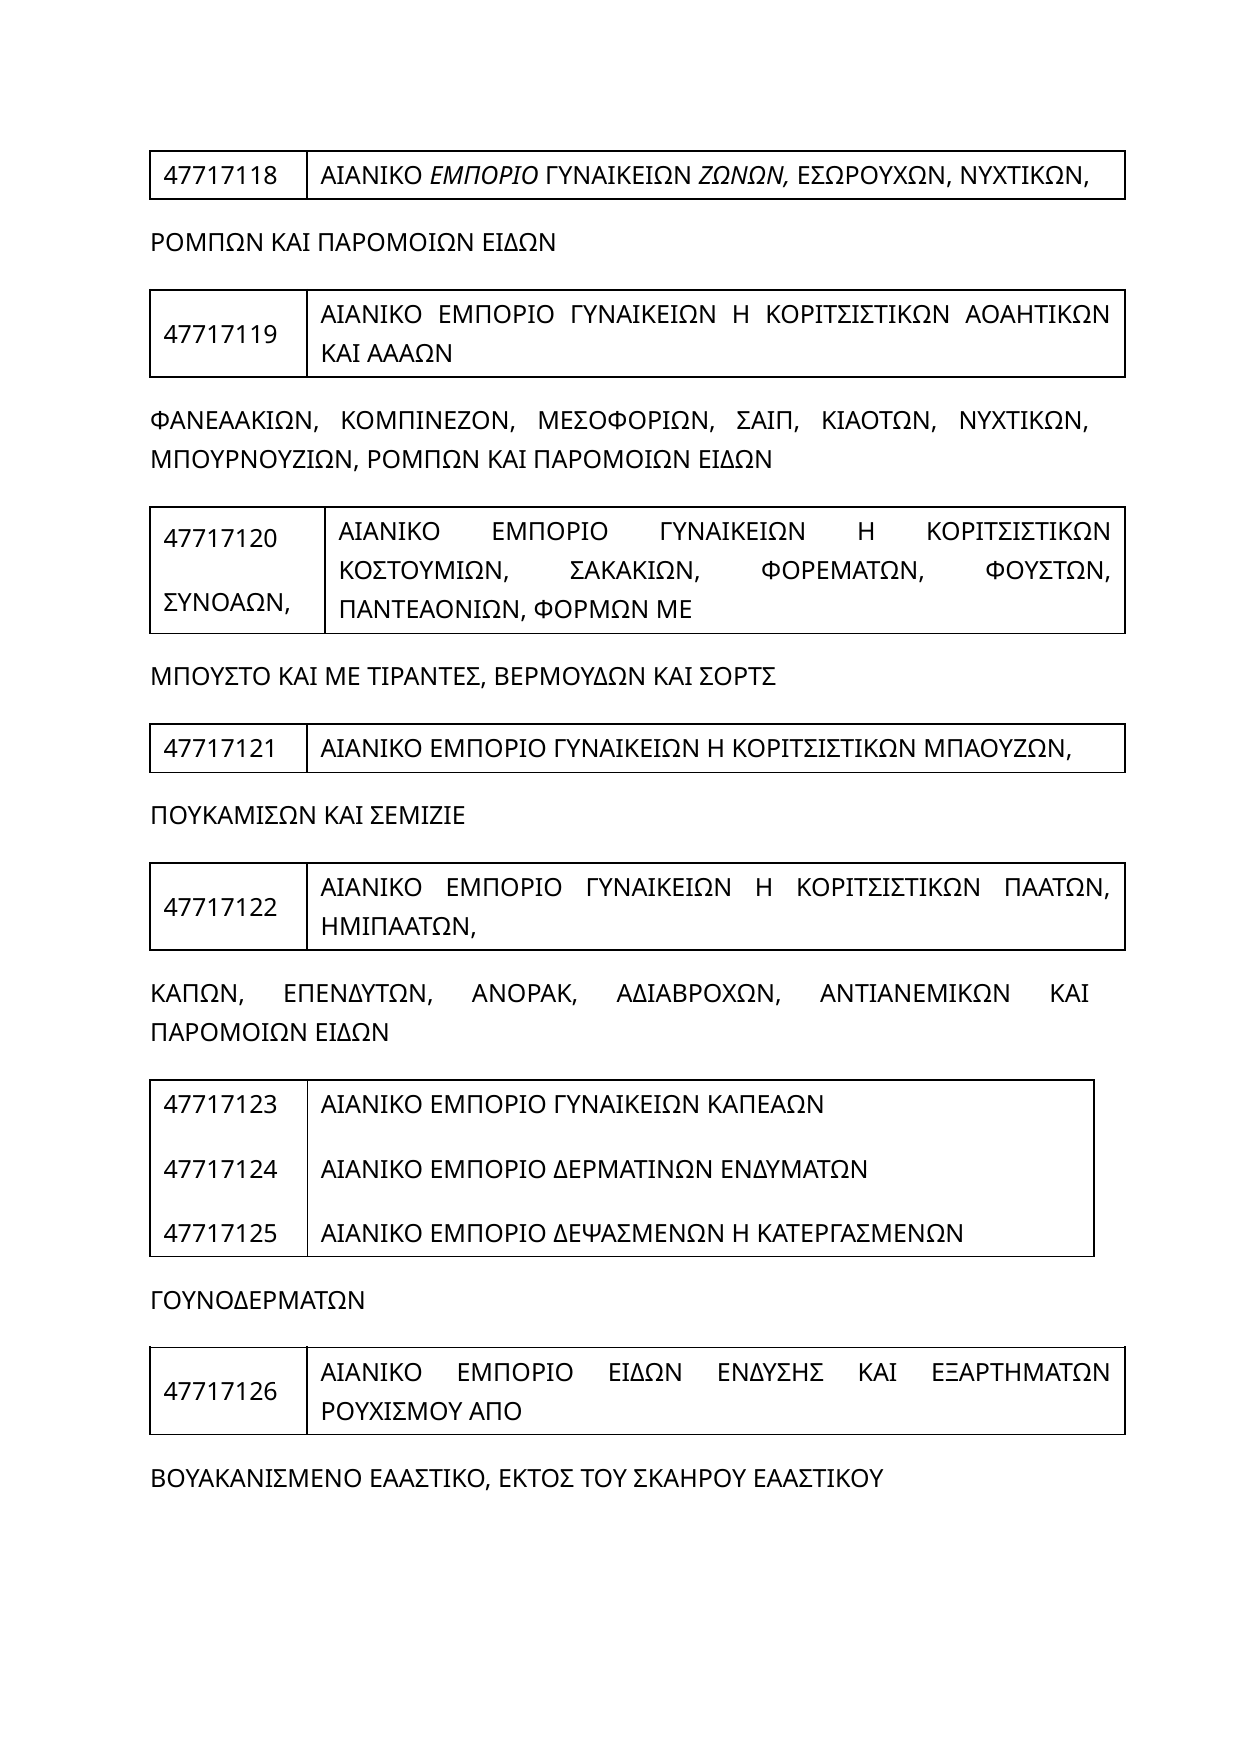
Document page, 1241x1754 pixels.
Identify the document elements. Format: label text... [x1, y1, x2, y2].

text ΓΟΥΝΟΔΕΡΜΑΤΩΝ [150, 1282, 1090, 1316]
table_header 47717121 [151, 725, 306, 771]
table_cell 47717118 [151, 152, 306, 198]
text ΦΑΝΕΑΑΚΙΩΝ, ΚΟΜΠΙΝΕΖΟΝ, ΜΕΣΟΦΟΡΙΩΝ, ΣΑΙΠ, ΚΙΑΟΤΩΝ, ΝΥΧΤΙΚΩΝ, ΜΠΟΥΡΝΟΥΖΙΩΝ, ΡΟΜΠΩΝ ΚΑΙ ΠΑΡΟΜΟΙΩΝ ΕΙΔΩΝ [150, 403, 1090, 476]
table_header 47717119 [151, 291, 306, 376]
text ΚΑΠΩΝ, ΕΠΕΝΔΥΤΩΝ, ΑΝΟΡΑΚ, ΑΔΙΑΒΡΟΧΩΝ, ΑΝΤΙΑΝΕΜΙΚΩΝ ΚΑΙ ΠΑΡΟΜΟΙΩΝ ΕΙΔΩΝ [150, 976, 1090, 1049]
table_header 47717123 47717124 47717125 [151, 1081, 307, 1256]
table_header 47717126 [151, 1348, 306, 1434]
text ΜΠΟΥΣΤΟ ΚΑΙ ΜΕ ΤΙΡΑΝΤΕΣ, ΒΕΡΜΟΥΔΩΝ ΚΑΙ ΣΟΡΤΣ [150, 659, 1090, 693]
table_header ΑΙΑΝΙΚΟ ΕΜΠΟΡΙΟ ΓΥΝΑΙΚΕΙΩΝ Η ΚΟΡΙΤΣΙΣΤΙΚΩΝ ΑΟΑΗΤΙΚΩΝ ΚΑΙ ΑΑΑΩΝ [308, 291, 1124, 376]
table_header 47717120 ΣΥΝΟΑΩΝ, [151, 508, 324, 632]
table_header ΑΙΑΝΙΚΟ ΕΜΠΟΡΙΟ ΓΥΝΑΙΚΕΙΩΝ Η ΚΟΡΙΤΣΙΣΤΙΚΩΝ ΜΠΑΟΥΖΩΝ, [308, 725, 1124, 771]
table_header ΑΙΑΝΙΚΟ ΕΜΠΟΡΙΟ ΕΙΔΩΝ ΕΝΔΥΣΗΣ ΚΑΙ ΕΞΑΡΤΗΜΑΤΩΝ ΡΟΥΧΙΣΜΟΥ ΑΠΟ [308, 1348, 1124, 1434]
table_header 47717122 [151, 864, 306, 949]
table_header ΑΙΑΝΙΚΟ ΕΜΠΟΡΙΟ ΓΥΝΑΙΚΕΙΩΝ ΚΑΠΕΑΩΝ ΑΙΑΝΙΚΟ ΕΜΠΟΡΙΟ ΔΕΡΜΑΤΙΝΩΝ ΕΝΔΥΜΑΤΩΝ ΑΙΑΝΙΚΟ ΕΜΠΟΡΙΟ ΔΕΨΑΣΜΕΝΩΝ Η ΚΑΤΕΡΓΑΣΜΕΝΩΝ [308, 1081, 1093, 1256]
table_cell ΑΙΑΝΙΚΟ ΕΜΠΟΡΙΟ ΓΥΝΑΙΚΕΙΩΝ ΖΩΝΩΝ, ΕΣΩΡΟΥΧΩΝ, ΝΥΧΤΙΚΩΝ, [308, 152, 1124, 198]
text ΡΟΜΠΩΝ ΚΑΙ ΠΑΡΟΜΟΙΩΝ ΕΙΔΩΝ [150, 225, 1090, 259]
text ΠΟΥΚΑΜΙΣΩΝ ΚΑΙ ΣΕΜΙΖΙΕ [150, 798, 1090, 832]
table_header ΑΙΑΝΙΚΟ ΕΜΠΟΡΙΟ ΓΥΝΑΙΚΕΙΩΝ Η ΚΟΡΙΤΣΙΣΤΙΚΩΝ ΚΟΣΤΟΥΜΙΩΝ, ΣΑΚΑΚΙΩΝ, ΦΟΡΕΜΑΤΩΝ, ΦΟΥΣΤΩΝ, ΠΑΝΤΕΑΟΝΙΩΝ, ΦΟΡΜΩΝ ΜΕ [326, 508, 1124, 632]
text ΒΟΥΑΚΑΝΙΣΜΕΝΟ ΕΑΑΣΤΙΚΟ, ΕΚΤΟΣ ΤΟΥ ΣΚΑΗΡΟΥ ΕΑΑΣΤΙΚΟΥ [150, 1460, 1090, 1494]
table_header ΑΙΑΝΙΚΟ ΕΜΠΟΡΙΟ ΓΥΝΑΙΚΕΙΩΝ Η ΚΟΡΙΤΣΙΣΤΙΚΩΝ ΠΑΑΤΩΝ, ΗΜΙΠΑΑΤΩΝ, [308, 864, 1124, 949]
